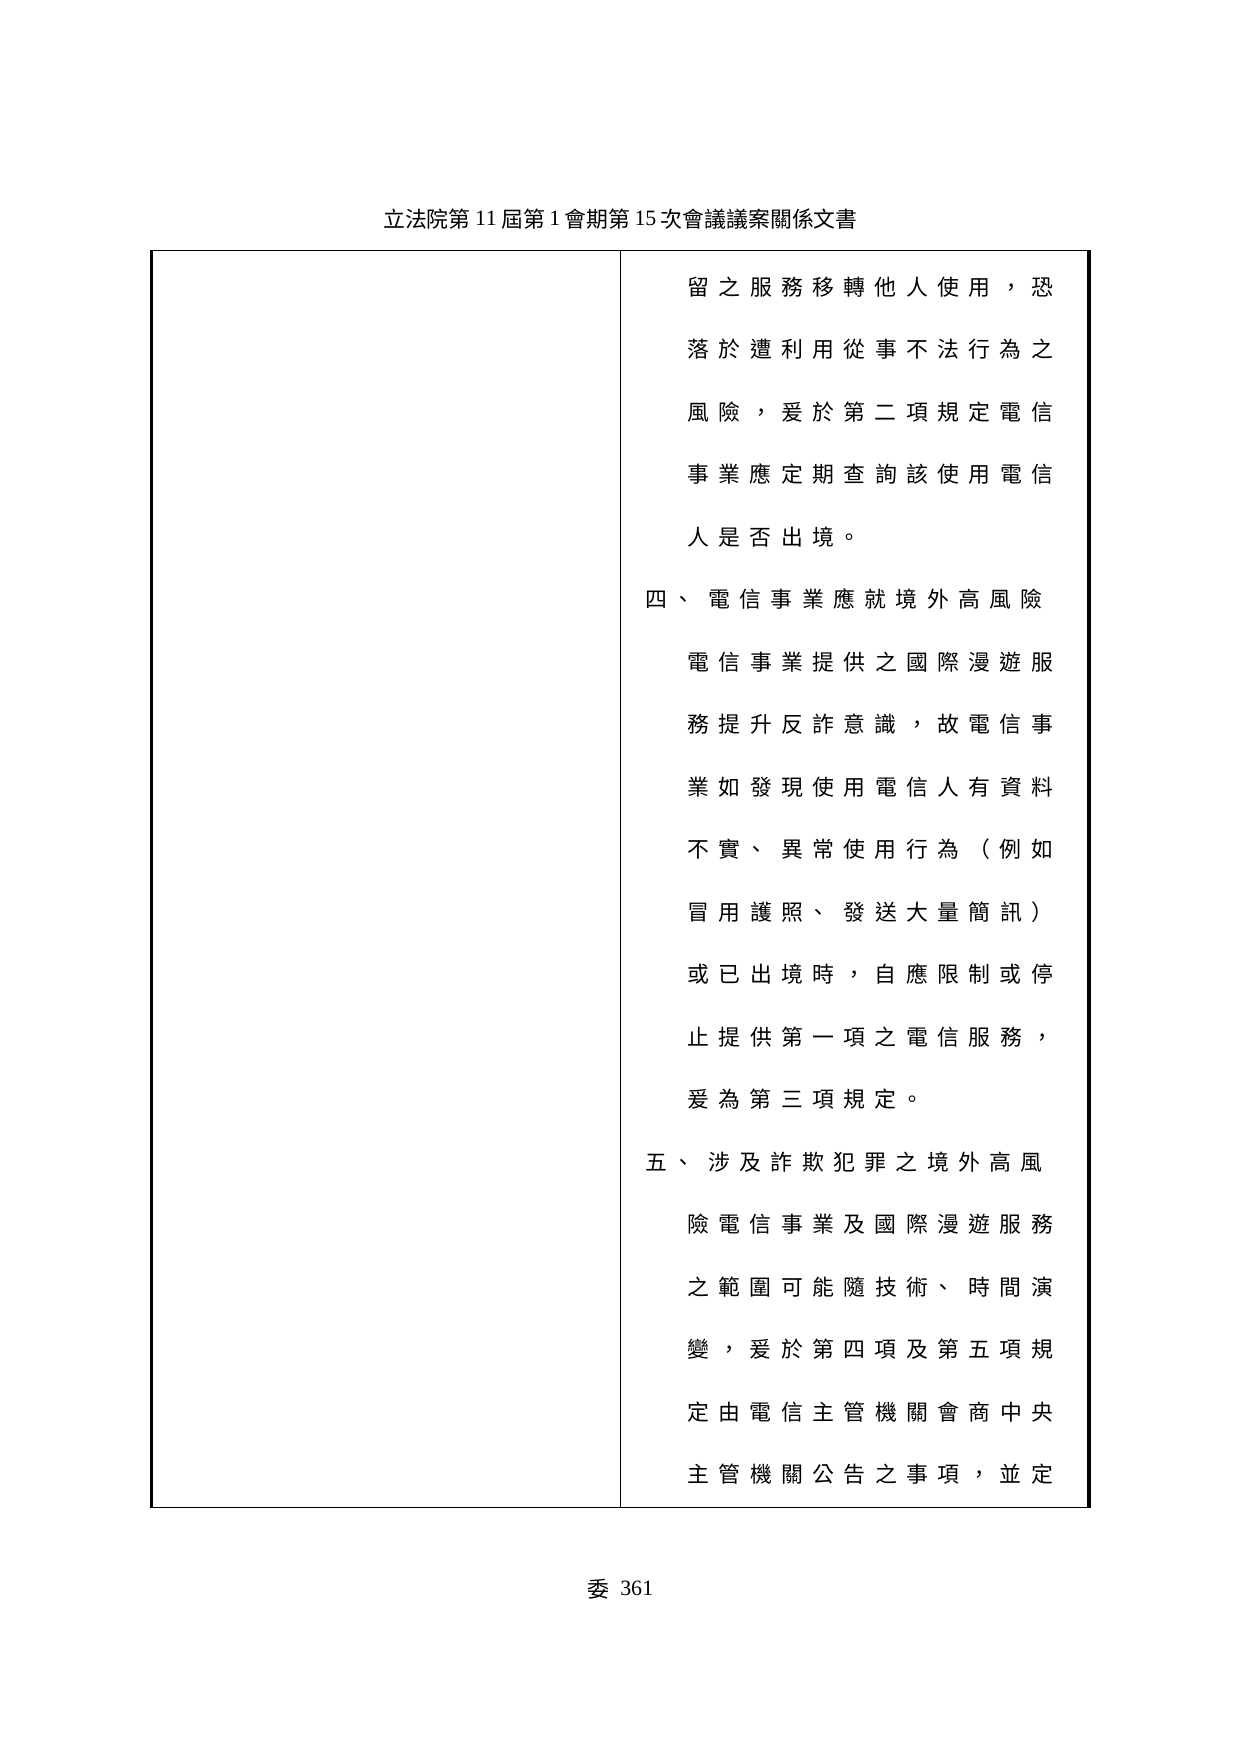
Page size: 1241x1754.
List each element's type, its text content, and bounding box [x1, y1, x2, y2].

table_cell [153, 251, 620, 1507]
table_cell 留之服務移轉他人使用，恐落於遭利用從事不法行為之風險，爰於第二項規定電信事業應定期查詢該使用電信人是否出境。 四、電信事業應就境外高風險電信事業提供之國際漫遊服務提升反詐意識，故電信事業如發現使用電信人有資料不實、異常使用行為（例如冒用護照、發送大量簡訊）或已出境時，自應限制或停止提供第一項之電信服務，爰為第三項規定。 五、涉及詐欺犯罪之境外高風險電信事業及國際漫遊服務之範圍可能隨技術、時間演變，爰於第四項及第五項規定由電信主管機關會商中央主管機關公告之事項，並定 [621, 251, 1087, 1507]
